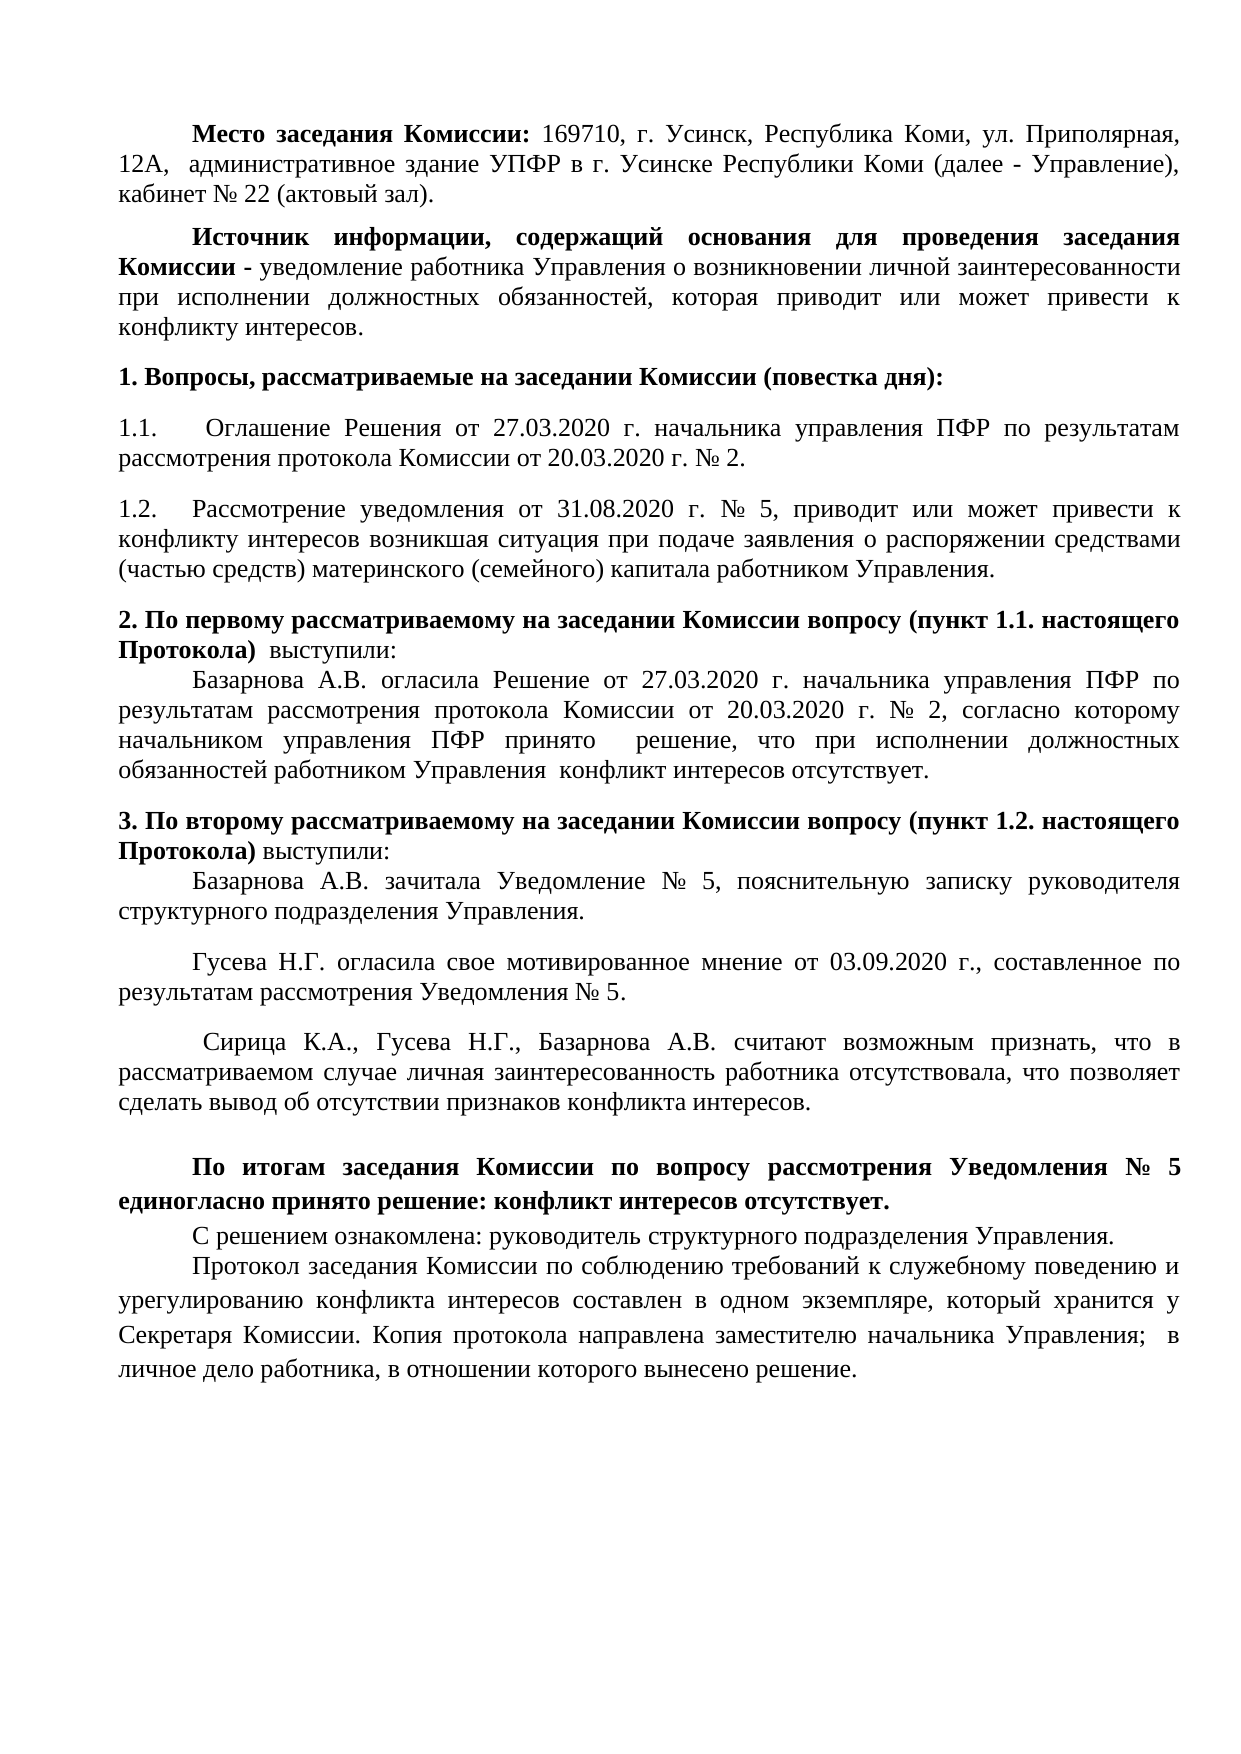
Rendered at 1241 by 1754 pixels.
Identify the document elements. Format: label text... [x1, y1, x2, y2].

text Гусева Н.Г. огласила свое мотивированное мнение от 03.09.2020 г., составленное по результатам рассмотрения Уведомления № 5. [118, 946, 1181, 1006]
text Сирица К.А., Гусева Н.Г., Базарнова А.В. считают возможным признать, что в рассматриваемом случае личная заинтересованность работника отсутствовала, что позволяет сделать вывод об отсутствии признаков конфликта интересов. [118, 1026, 1181, 1116]
text Базарнова А.В. огласила Решение от 27.03.2020 г. начальника управления ПФР по результатам рассмотрения протокола Комиссии от 20.03.2020 г. № 2, согласно которому начальником управления ПФР принято решение, что при исполнении должностных обязанностей работником Управления конфликт интересов отсутствует. [118, 664, 1181, 784]
text С решением ознакомлена: руководитель структурного подразделения Управления. [118, 1220, 1181, 1250]
text Базарнова А.В. зачитала Уведомление № 5, пояснительную записку руководителя структурного подразделения Управления. [118, 865, 1181, 925]
list Рассмотрение уведомления от 31.08.2020 г. № 5, приводит или может привести к конфликту интересов возникшая ситуация при подаче заявления о распоряжении средствами (частью средств) материнского (семейного) капитала работником Управления. [118, 493, 1181, 583]
list Оглашение Решения от 27.03.2020 г. начальника управления ПФР по результатам рассмотрения протокола Комиссии от 20.03.2020 г. № 2. [118, 412, 1181, 472]
text Протокол заседания Комиссии по соблюдению требований к служебному поведению и урегулированию конфликта интересов составлен в одном экземпляре, который хранится у Секретаря Комиссии. Копия протокола направлена заместителю начальника Управления; в личное дело работника, в отношении которого вынесено решение. [118, 1250, 1181, 1383]
text 1. Вопросы, рассматриваемые на заседании Комиссии (повестка дня): [118, 361, 1181, 391]
text Источник информации, содержащий основания для проведения заседания Комиссии - уведомление работника Управления о возникновении личной заинтересованности при исполнении должностных обязанностей, которая приводит или может привести к конфликту интересов. [118, 221, 1181, 341]
text 3. По второму рассматриваемому на заседании Комиссии вопросу (пункт 1.2. настоящего Протокола) выступили: [118, 805, 1181, 865]
text Место заседания Комиссии: 169710, г. Усинск, Республика Коми, ул. Приполярная, 12А, административное здание УПФР в г. Усинске Республики Коми (далее - Управление), кабинет № 22 (актовый зал). [118, 118, 1181, 208]
text По итогам заседания Комиссии по вопросу рассмотрения Уведомления № 5 единогласно принято решение: конфликт интересов отсутствует. [118, 1151, 1181, 1215]
text 2. По первому рассматриваемому на заседании Комиссии вопросу (пункт 1.1. настоящего Протокола) выступили: [118, 604, 1181, 664]
